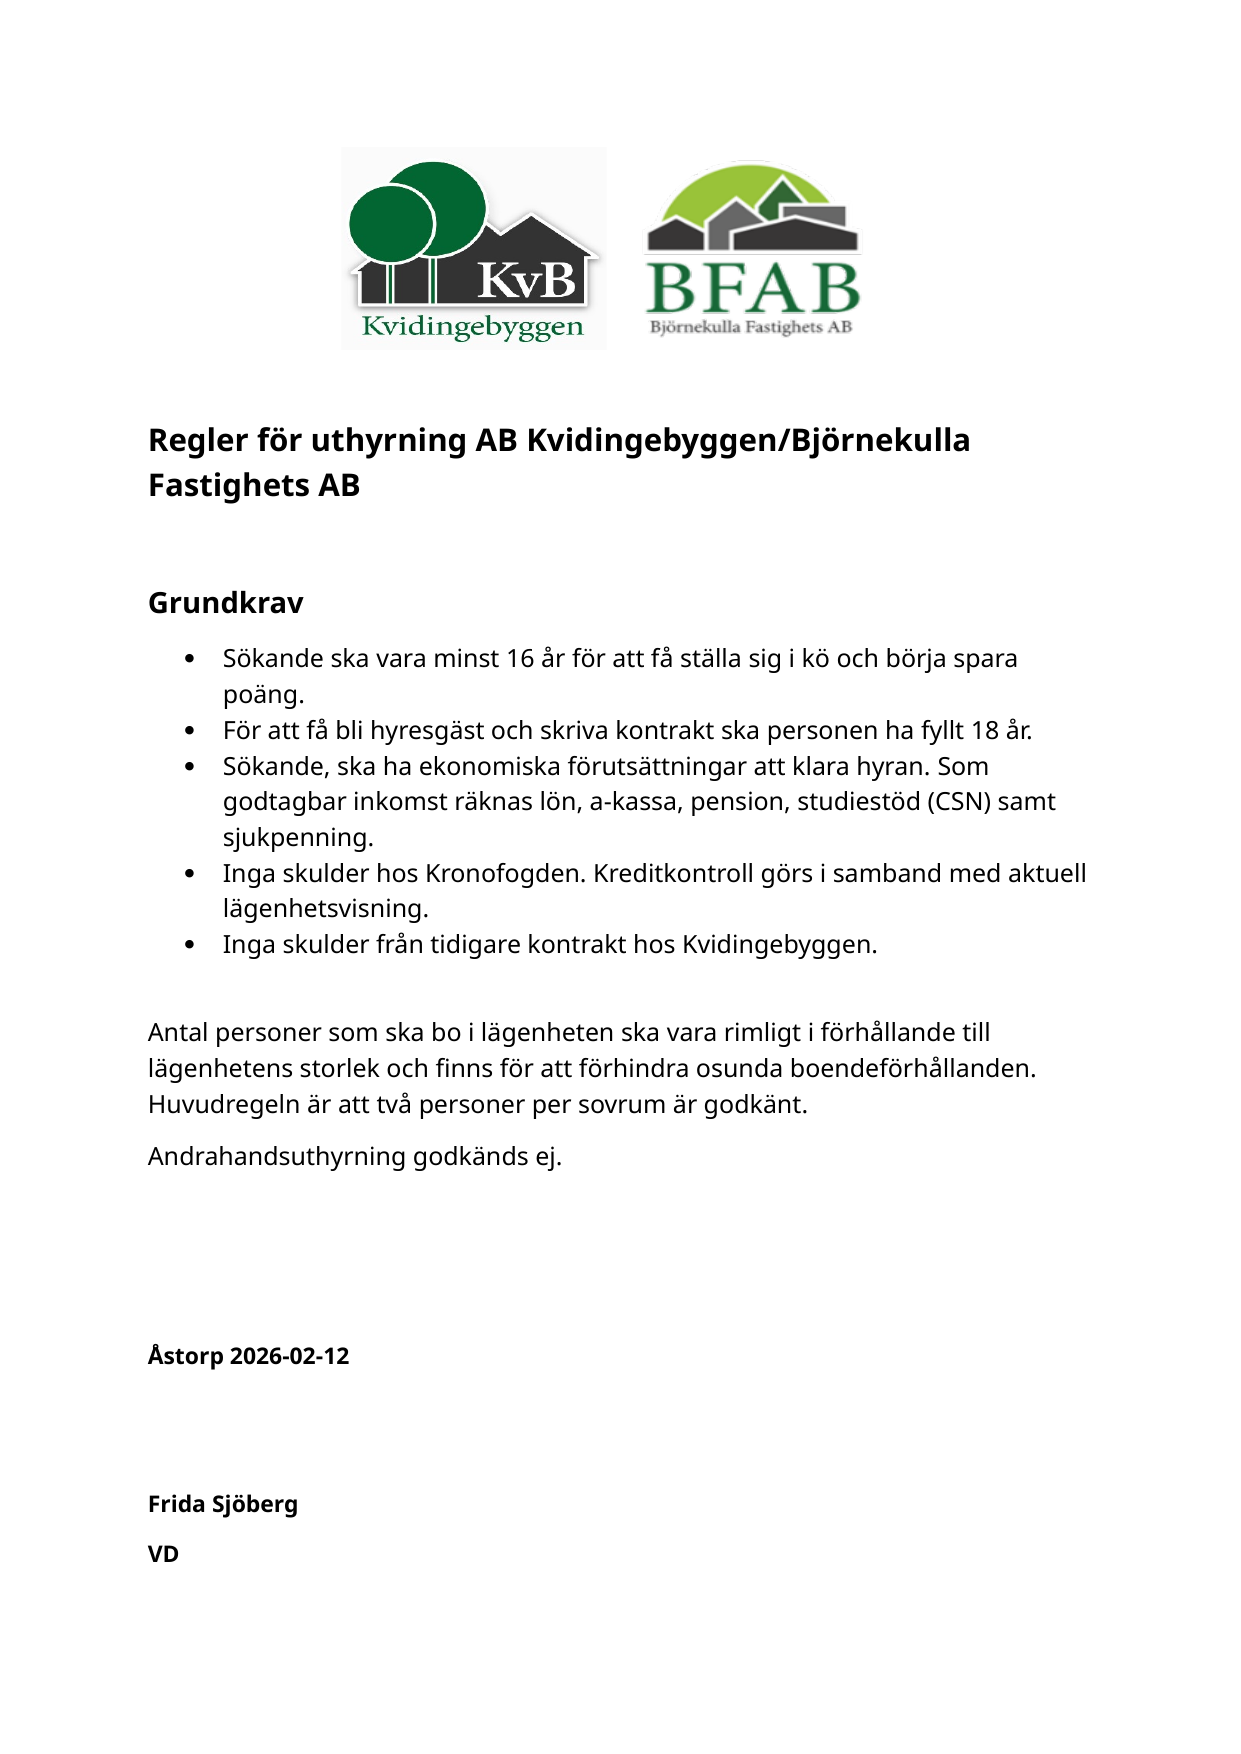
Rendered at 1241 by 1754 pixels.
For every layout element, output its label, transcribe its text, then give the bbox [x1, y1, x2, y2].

text VD [148, 1537, 1093, 1569]
text Frida Sjöberg [148, 1488, 1093, 1519]
list Inga skulder från tidigare kontrakt hos Kvidingebyggen. [185, 927, 1093, 961]
text Andrahandsuthyrning godkänds ej. [148, 1139, 1093, 1173]
list Inga skulder hos Kronofogden. Kreditkontroll görs i samband med aktuell lägenhetsvisning. [185, 855, 1093, 925]
list Sökande, ska ha ekonomiska förutsättningar att klara hyran. Som godtagbar inkomst räknas lön, a-kassa, pension, studiestöd (CSN) samt sjukpenning. [185, 748, 1093, 854]
text Antal personer som ska bo i lägenheten ska vara rimligt i förhållande till lägenhetens storlek och finns för att förhindra osunda boendeförhållanden. Huvudregeln är att två personer per sovrum är godkänt. [148, 1015, 1093, 1120]
list Sökande ska vara minst 16 år för att få ställa sig i kö och börja spara poäng. [185, 641, 1093, 711]
list För att få bli hyresgäst och skriva kontrakt ska personen ha fyllt 18 år. [185, 712, 1093, 746]
text Regler för uthyrning AB Kvidingebyggen/Björnekulla Fastighets AB [148, 418, 1093, 506]
text Grundkrav [148, 583, 1093, 622]
text Åstorp 2026-02-12 [148, 1339, 1093, 1371]
